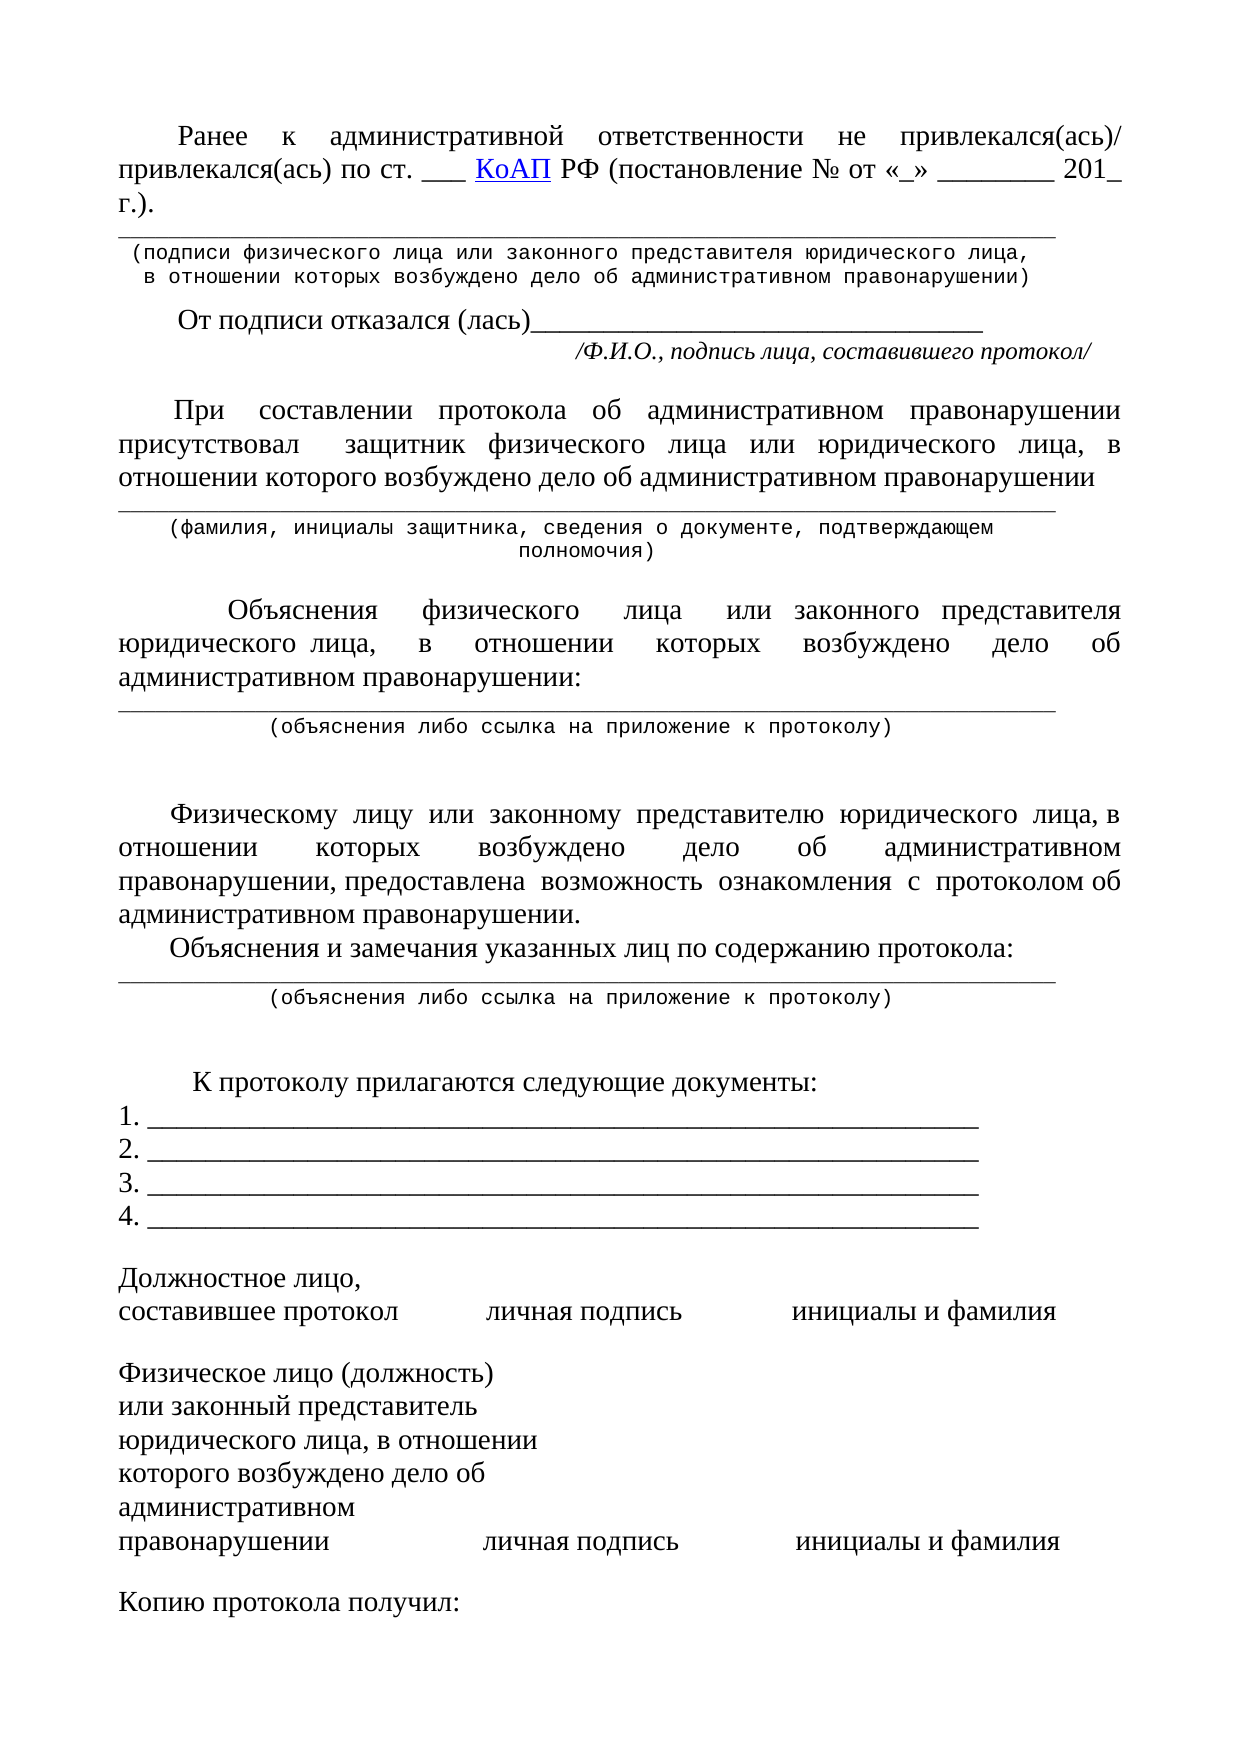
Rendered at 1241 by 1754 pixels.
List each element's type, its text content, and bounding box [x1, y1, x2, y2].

text юридического лица, в отношении [118, 1422, 1122, 1456]
text Копию протокола получил: [118, 1584, 1122, 1618]
text Объяснения физического лица или законного представителя юридического лица, в отношении которых возбуждено дело об административном правонарушении: [118, 592, 1122, 693]
text Объяснения и замечания указанных лиц по содержанию протокола: [118, 930, 1122, 964]
text (фамилия, инициалы защитника, сведения о документе, подтверждающем [118, 517, 1122, 540]
text правонарушении личная подпись инициалы и фамилия [118, 1523, 1122, 1556]
text Должностное лицо, [118, 1260, 1122, 1293]
text (объяснения либо ссылка на приложение к протоколу) [118, 716, 1122, 740]
text (объяснения либо ссылка на приложение к протоколу) [118, 987, 1122, 1011]
text От подписи отказался (лась)_______________________________ [118, 302, 1122, 336]
text которого возбуждено дело об [118, 1456, 1122, 1489]
text Ранее к административной ответственности не привлекался(ась)/ привлекался(ась) по ст. ___ КоАП РФ (постановление № от «_» ________ 201_ г.). [118, 118, 1122, 219]
text административном [118, 1489, 1122, 1523]
text ___________________________________________________________________________ [118, 693, 1122, 716]
text 1. _________________________________________________________ [118, 1098, 1122, 1131]
text ___________________________________________________________________________ [118, 964, 1122, 987]
text Физическому лицу или законному представителю юридического лица, в отношении которых возбуждено дело об административном правонарушении, предоставлена возможность ознакомления с протоколом об административном правонарушении. [118, 796, 1122, 930]
text или законный представитель [118, 1388, 1122, 1422]
text 3. _________________________________________________________ [118, 1165, 1122, 1198]
text 4. _________________________________________________________ [118, 1198, 1122, 1232]
text Физическое лицо (должность) [118, 1355, 1122, 1388]
text полномочия) [118, 540, 1122, 564]
text (подписи физического лица или законного представителя юридического лица, [118, 242, 1122, 266]
text ___________________________________________________________________________ [118, 493, 1122, 517]
text 2. _________________________________________________________ [118, 1131, 1122, 1165]
text /Ф.И.О., подпись лица, составившего протокол/ [118, 336, 1093, 364]
text составившее протокол личная подпись инициалы и фамилия [118, 1293, 1122, 1327]
text К протоколу прилагаются следующие документы: [118, 1064, 1122, 1098]
text При составлении протокола об административном правонарушении присутствовал защитник физического лица или юридического лица, в отношении которого возбуждено дело об административном правонарушении [118, 392, 1122, 493]
text ___________________________________________________________________________ [118, 219, 1122, 242]
text в отношении которых возбуждено дело об административном правонарушении) [118, 266, 1122, 290]
